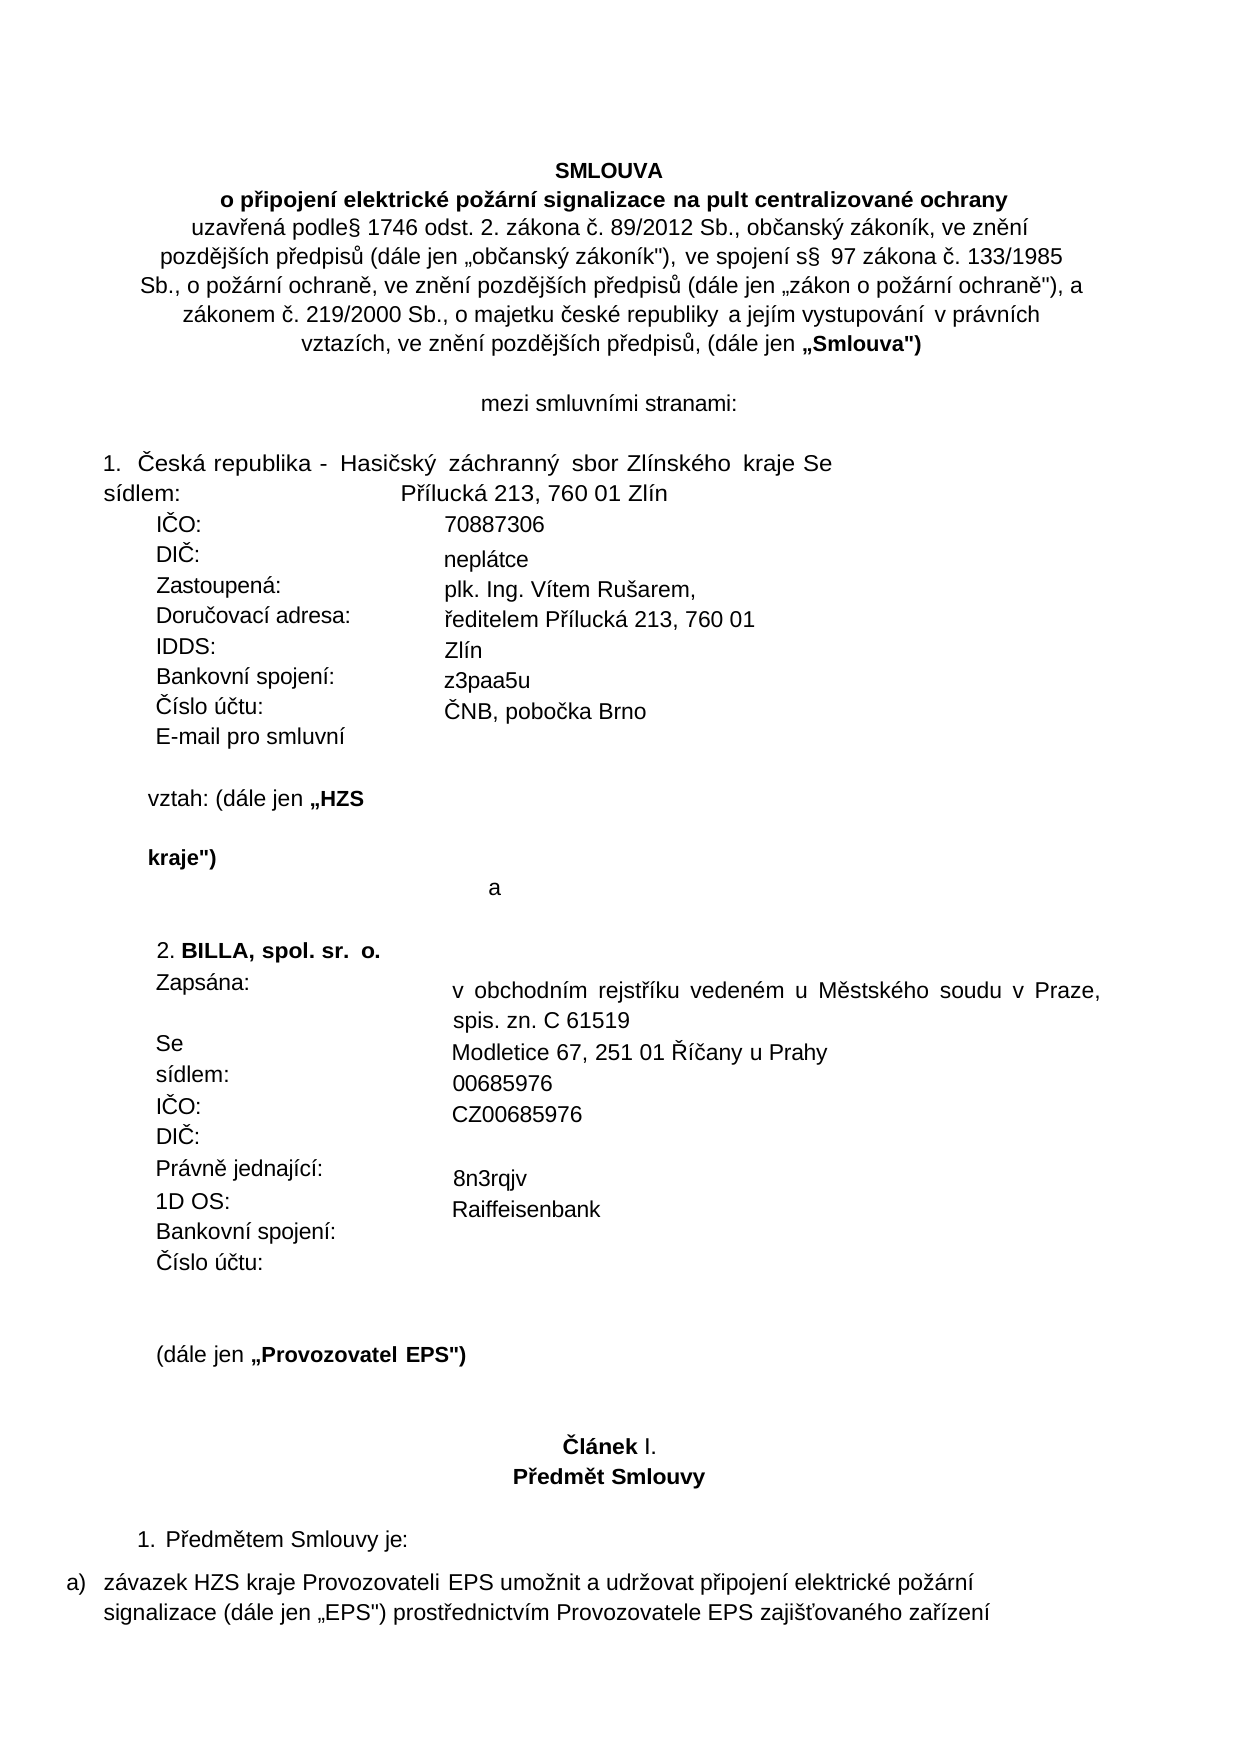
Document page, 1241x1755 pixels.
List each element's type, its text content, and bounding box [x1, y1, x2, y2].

text Bankovní spojení: [156, 1221, 387, 1244]
text DIČ: [156, 541, 412, 567]
text DIČ: [156, 1124, 387, 1150]
text (dále jen „Provozovatel EPS") [156, 1341, 1241, 1367]
text o připojení elektrické požární signalizace na pult centralizované ochrany [103, 187, 1124, 212]
text IČO: 70887306 [156, 511, 1241, 537]
text Zapsána: [156, 968, 387, 995]
text 00685976 [452, 1069, 1241, 1096]
list Předmětem Smlouvy je: [137, 1526, 1241, 1553]
text uzavřená podle§ 1746 odst. 2. zákona č. 89/2012 Sb., občanský zákoník, ve znění pozdějších předpisů (dále jen „občanský zákoník"), ve spojení s§ 97 zákona č. 133/1985 Sb., o požární ochraně, ve znění pozdějších předpisů (dále jen „zákon o požární ochraně"), a zákonem č. 219/2000 Sb., o majetku české republiky a jejím vystupování v právních vztazích, ve znění pozdějších předpisů, (dále jen „Smlouva") [136, 214, 1083, 357]
text 8n3rqjv Raiffeisenbank [452, 1165, 673, 1222]
text Modletice 67, 251 01 Říčany u Prahy [451, 1038, 1241, 1065]
text CZ00685976 [452, 1101, 1241, 1127]
text E-mail pro smluvní vztah: (dále jen „HZS kraje") [148, 723, 412, 869]
text SMLOUVA [103, 158, 1115, 183]
list BILLA, spol. sr. o. [156, 937, 387, 963]
text neplátce [444, 546, 1241, 572]
text Se sídlem: IČO: [155, 1030, 263, 1119]
list Česká republika - Hasičský záchranný sbor Zlínského kraje Se sídlem: Přílucká 213, 760 01 Zlín [103, 450, 833, 507]
text z3paa5u [444, 667, 1241, 693]
text Bankovní spojení: Číslo účtu: [155, 663, 384, 719]
text v obchodním rejstříku vedeném u Městského soudu v Praze, spis. zn. C 61519 [452, 977, 1146, 1033]
text Předmět Smlouvy [103, 1464, 1115, 1489]
text Článek I. [103, 1433, 1117, 1459]
text Právně jednající: 1D OS: [155, 1155, 348, 1214]
text Zastoupená: Doručovací adresa: IDDS: [156, 572, 384, 659]
text plk. Ing. Vítem Rušarem, ředitelem Přílucká 213, 760 01 Zlín [444, 576, 797, 663]
text a [103, 874, 886, 900]
text mezi smluvními stranami: [103, 389, 1115, 416]
text ČNB, pobočka Brno [444, 698, 647, 724]
text Číslo účtu: [156, 1249, 387, 1276]
list závazek HZS kraje Provozovateli EPS umožnit a udržovat připojení elektrické požární signalizace (dále jen „EPS") prostřednictvím Provozovatele EPS zajišťovaného zařízení [66, 1569, 1082, 1626]
